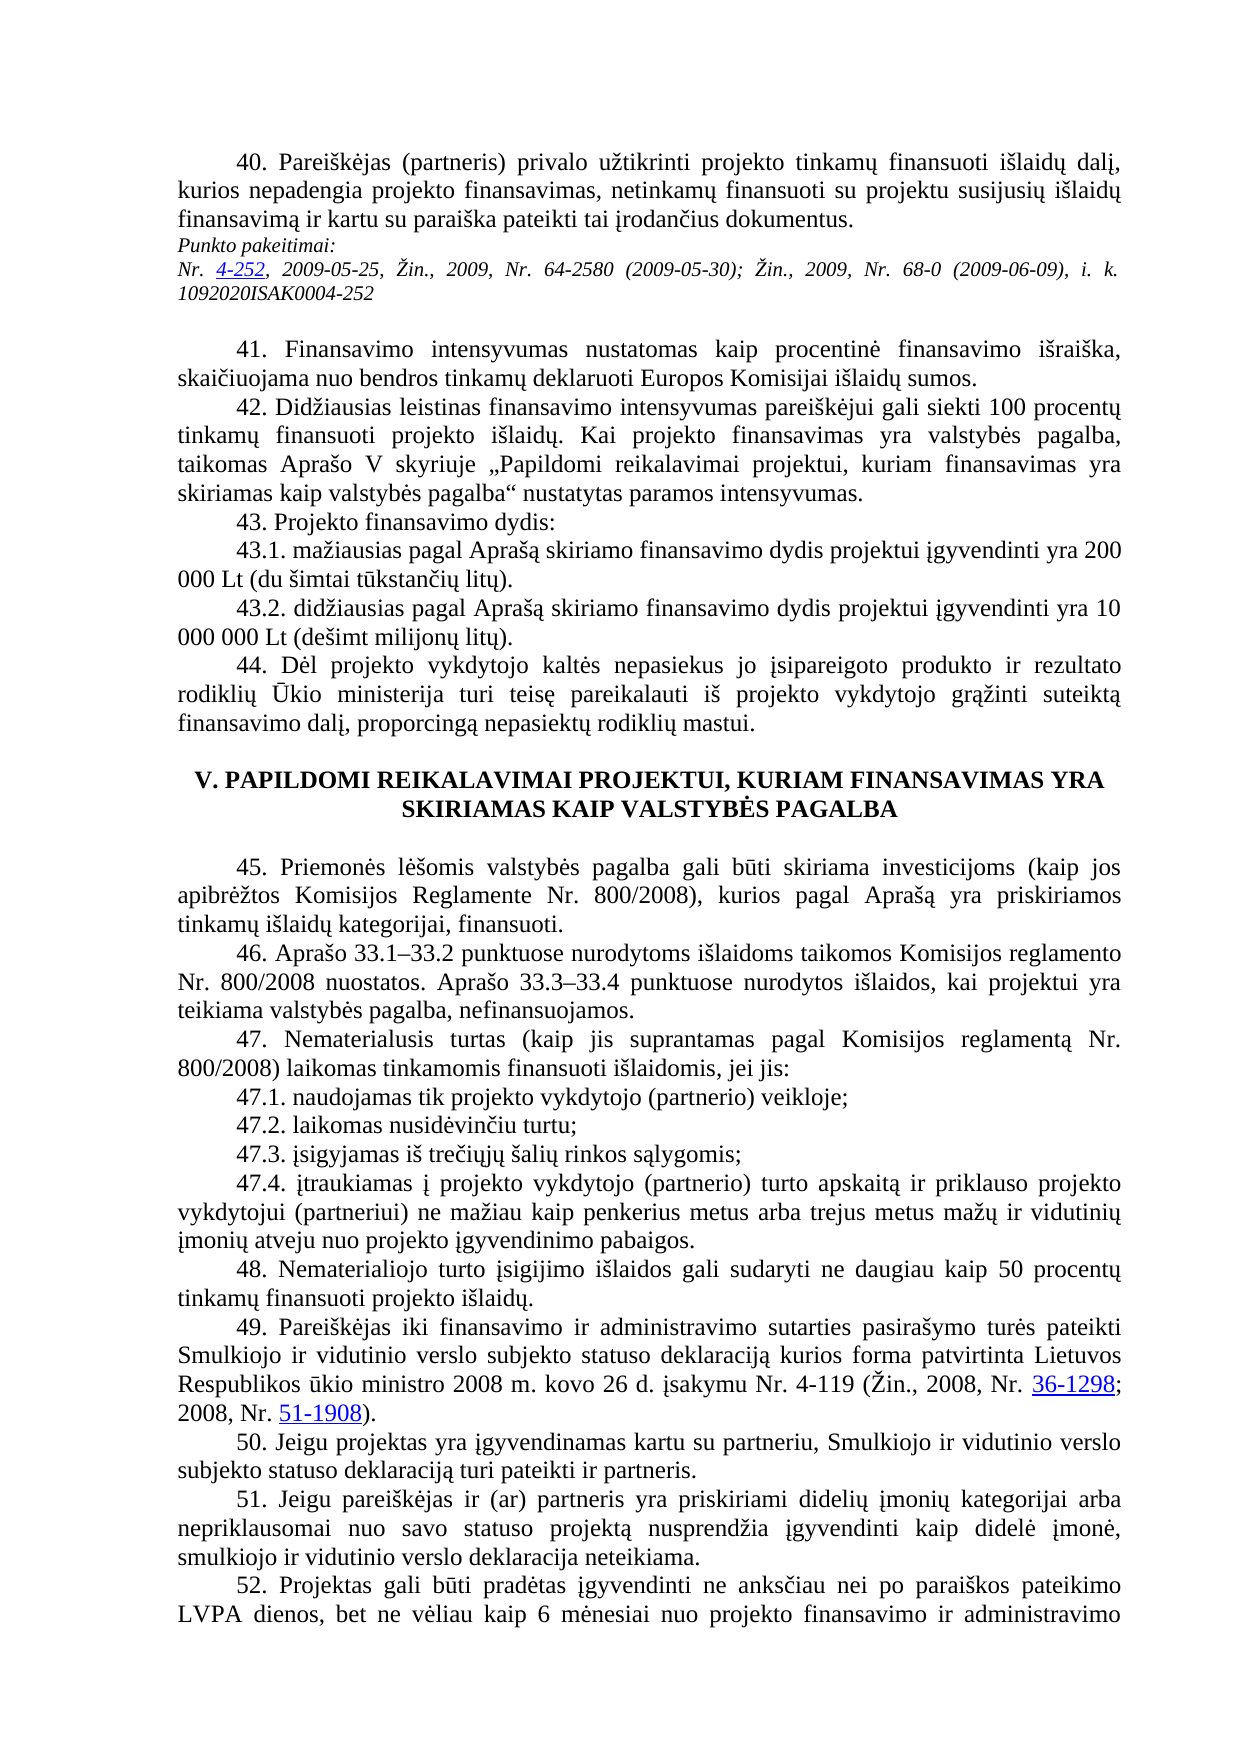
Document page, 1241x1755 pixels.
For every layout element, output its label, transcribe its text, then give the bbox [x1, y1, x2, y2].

text 41. Finansavimo intensyvumas nustatomas kaip procentinė finansavimo išraiška, skaičiuojama nuo bendros tinkamų deklaruoti Europos Komisijai išlaidų sumos. [177, 334, 1122, 392]
text 47.2. laikomas nusidėvinčiu turtu; [177, 1110, 1122, 1139]
text Punkto pakeitimai: [177, 233, 1122, 257]
text 50. Jeigu projektas yra įgyvendinamas kartu su partneriu, Smulkiojo ir vidutinio verslo subjekto statuso deklaraciją turi pateikti ir partneris. [177, 1427, 1122, 1484]
text 47.4. įtraukiamas į projekto vykdytojo (partnerio) turto apskaitą ir priklauso projekto vykdytojui (partneriui) ne mažiau kaip penkerius metus arba trejus metus mažų ir vidutinių įmonių atveju nuo projekto įgyvendinimo pabaigos. [177, 1168, 1122, 1254]
text Nr. 4-252, 2009-05-25, Žin., 2009, Nr. 64-2580 (2009-05-30); Žin., 2009, Nr. 68-0 (2009-06-09), i. k. 1092020ISAK0004-252 [177, 257, 1122, 305]
text 42. Didžiausias leistinas finansavimo intensyvumas pareiškėjui gali siekti 100 procentų tinkamų finansuoti projekto išlaidų. Kai projekto finansavimas yra valstybės pagalba, taikomas Aprašo V skyriuje „Papildomi reikalavimai projektui, kuriam finansavimas yra skiriamas kaip valstybės pagalba“ nustatytas paramos intensyvumas. [177, 392, 1122, 507]
text 52. Projektas gali būti pradėtas įgyvendinti ne anksčiau nei po paraiškos pateikimo LVPA dienos, bet ne vėliau kaip 6 mėnesiai nuo projekto finansavimo ir administravimo [177, 1570, 1122, 1628]
text 47. Nematerialusis turtas (kaip jis suprantamas pagal Komisijos reglamentą Nr. 800/2008) laikomas tinkamomis finansuoti išlaidomis, jei jis: [177, 1024, 1122, 1082]
text 45. Priemonės lėšomis valstybės pagalba gali būti skiriama investicijoms (kaip jos apibrėžtos Komisijos Reglamente Nr. 800/2008), kurios pagal Aprašą yra priskiriamos tinkamų išlaidų kategorijai, finansuoti. [177, 852, 1122, 938]
text 49. Pareiškėjas iki finansavimo ir administravimo sutarties pasirašymo turės pateikti Smulkiojo ir vidutinio verslo subjekto statuso deklaraciją kurios forma patvirtinta Lietuvos Respublikos ūkio ministro 2008 m. kovo 26 d. įsakymu Nr. 4-119 (Žin., 2008, Nr. 36-1298; 2008, Nr. 51-1908). [177, 1312, 1122, 1427]
text 44. Dėl projekto vykdytojo kaltės nepasiekus jo įsipareigoto produkto ir rezultato rodiklių Ūkio ministerija turi teisę pareikalauti iš projekto vykdytojo grąžinti suteiktą finansavimo dalį, proporcingą nepasiektų rodiklių mastui. [177, 650, 1122, 737]
text V. PAPILDOMI REIKALAVIMAI PROJEKTUI, KURIAM FINANSAVIMAS YRA SKIRIAMAS KAIP VALSTYBĖS PAGALBA [177, 765, 1122, 823]
text 48. Nematerialiojo turto įsigijimo išlaidos gali sudaryti ne daugiau kaip 50 procentų tinkamų finansuoti projekto išlaidų. [177, 1254, 1122, 1312]
text 43.2. didžiausias pagal Aprašą skiriamo finansavimo dydis projektui įgyvendinti yra 10 000 000 Lt (dešimt milijonų litų). [177, 593, 1122, 650]
text 40. Pareiškėjas (partneris) privalo užtikrinti projekto tinkamų finansuoti išlaidų dalį, kurios nepadengia projekto finansavimas, netinkamų finansuoti su projektu susijusių išlaidų finansavimą ir kartu su paraiška pateikti tai įrodančius dokumentus. [177, 147, 1122, 233]
text 47.1. naudojamas tik projekto vykdytojo (partnerio) veikloje; [177, 1082, 1122, 1110]
text 43.1. mažiausias pagal Aprašą skiriamo finansavimo dydis projektui įgyvendinti yra 200 000 Lt (du šimtai tūkstančių litų). [177, 535, 1122, 593]
text 46. Aprašo 33.1–33.2 punktuose nurodytoms išlaidoms taikomos Komisijos reglamento Nr. 800/2008 nuostatos. Aprašo 33.3–33.4 punktuose nurodytos išlaidos, kai projektui yra teikiama valstybės pagalba, nefinansuojamos. [177, 938, 1122, 1024]
text 43. Projekto finansavimo dydis: [177, 507, 1122, 535]
text 51. Jeigu pareiškėjas ir (ar) partneris yra priskiriami didelių įmonių kategorijai arba nepriklausomai nuo savo statuso projektą nusprendžia įgyvendinti kaip didelė įmonė, smulkiojo ir vidutinio verslo deklaracija neteikiama. [177, 1484, 1122, 1570]
text 47.3. įsigyjamas iš trečiųjų šalių rinkos sąlygomis; [177, 1139, 1122, 1168]
